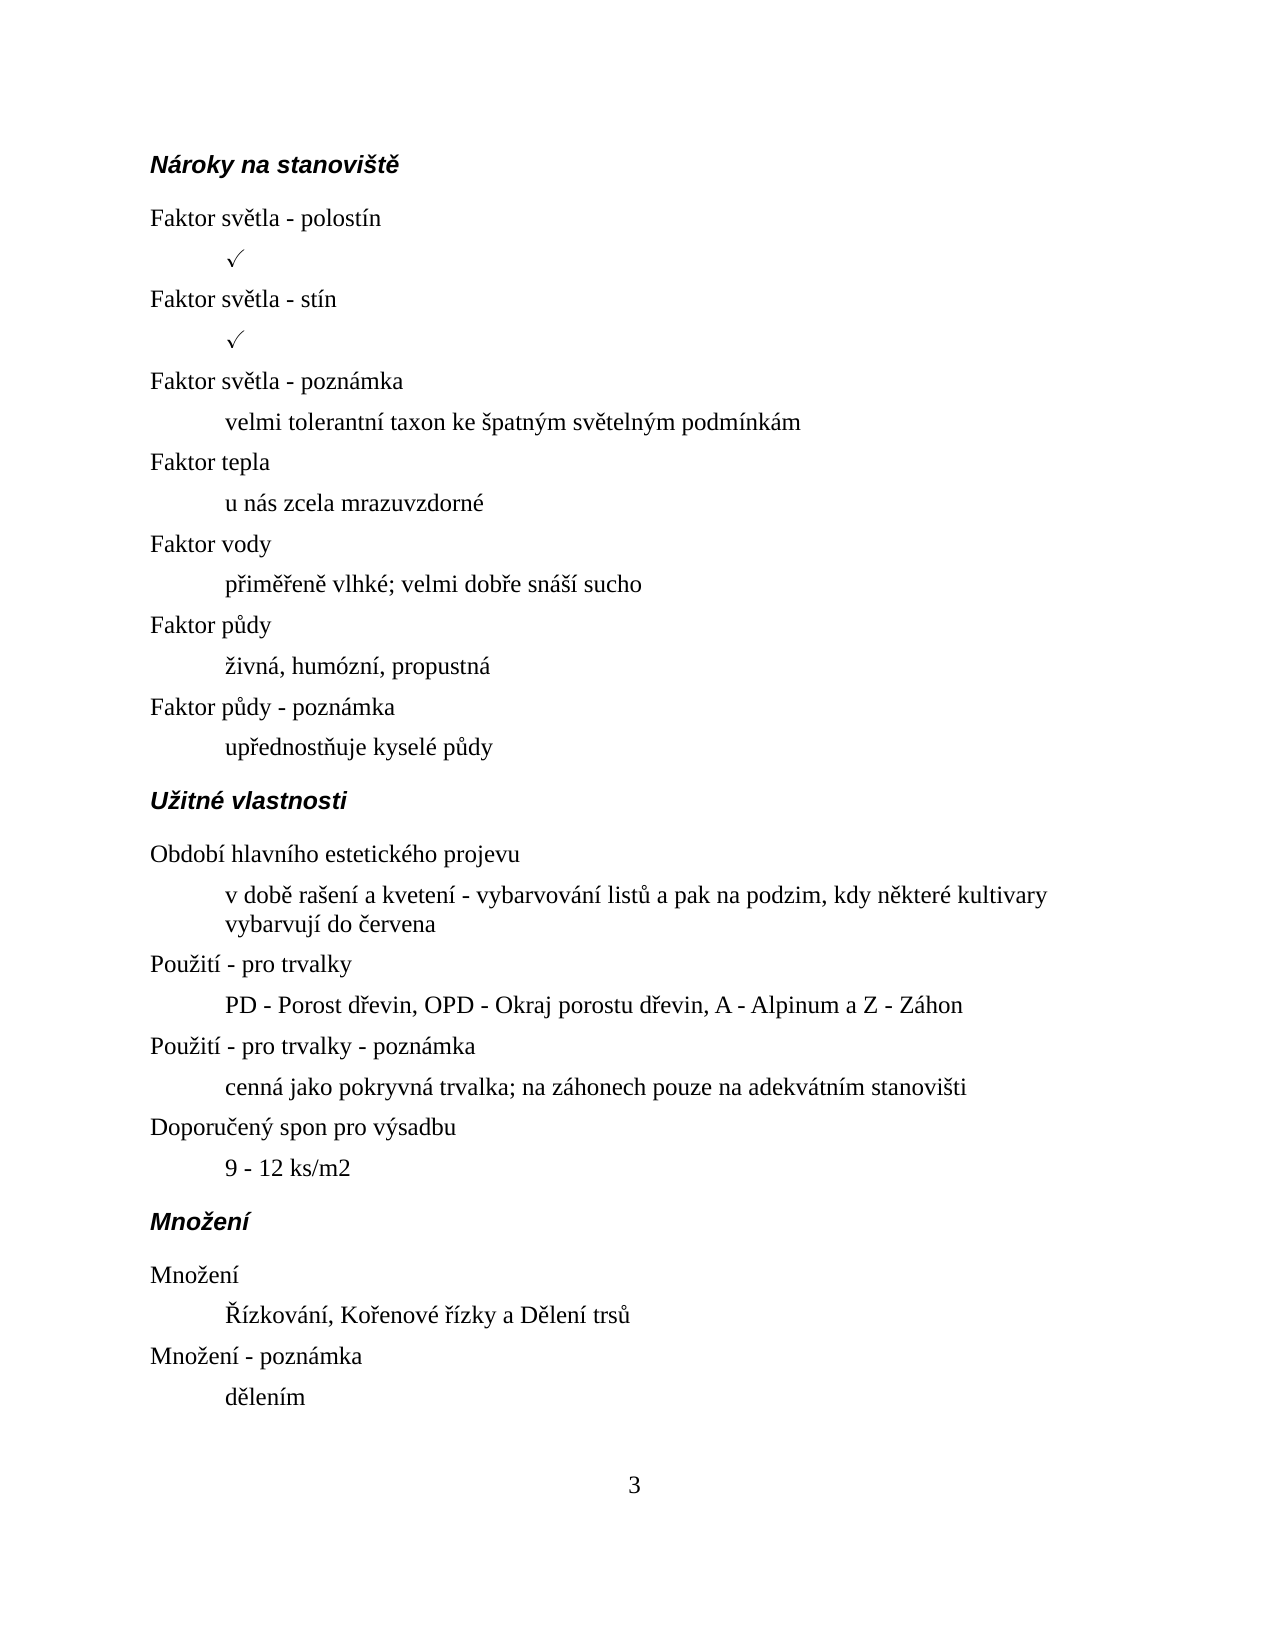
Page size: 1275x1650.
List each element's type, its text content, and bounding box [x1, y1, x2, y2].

text 9 - 12 ks/m2 [225, 1153, 1125, 1182]
text ✓ [225, 325, 1125, 354]
text Faktor půdy [150, 610, 1125, 639]
text Faktor půdy - poznámka [150, 692, 1125, 721]
text Doporučený spon pro výsadbu [150, 1112, 1125, 1141]
text živná, humózní, propustná [225, 651, 1125, 680]
text přiměřeně vlhké; velmi dobře snáší sucho [225, 569, 1125, 598]
text upřednostňuje kyselé půdy [225, 732, 1125, 761]
text Řízkování, Kořenové řízky a Dělení trsů [225, 1301, 1125, 1329]
text Použití - pro trvalky - poznámka [150, 1031, 1125, 1060]
text v době rašení a kvetení - vybarvování listů a pak na podzim, kdy některé kultivary vybarvují do červena [225, 880, 1125, 937]
text velmi tolerantní taxon ke špatným světelným podmínkám [225, 407, 1125, 435]
subtitle Užitné vlastnosti [150, 786, 1125, 815]
text Faktor světla - polostín [150, 203, 1125, 232]
text ✓ [225, 244, 1125, 272]
text Faktor světla - stín [150, 284, 1125, 313]
text Období hlavního estetického projevu [150, 839, 1125, 868]
text Faktor světla - poznámka [150, 366, 1125, 395]
text cenná jako pokryvná trvalka; na záhonech pouze na adekvátním stanovišti [225, 1072, 1125, 1100]
text PD - Porost dřevin, OPD - Okraj porostu dřevin, A - Alpinum a Z - Záhon [225, 990, 1125, 1019]
text Faktor tepla [150, 447, 1125, 476]
text Množení [150, 1260, 1125, 1289]
text Použití - pro trvalky [150, 949, 1125, 978]
subtitle Množení [150, 1207, 1125, 1235]
subtitle Nároky na stanoviště [150, 150, 1125, 178]
text u nás zcela mrazuvzdorné [225, 488, 1125, 517]
text Množení - poznámka [150, 1341, 1125, 1370]
text Faktor vody [150, 529, 1125, 558]
text dělením [225, 1382, 1125, 1411]
